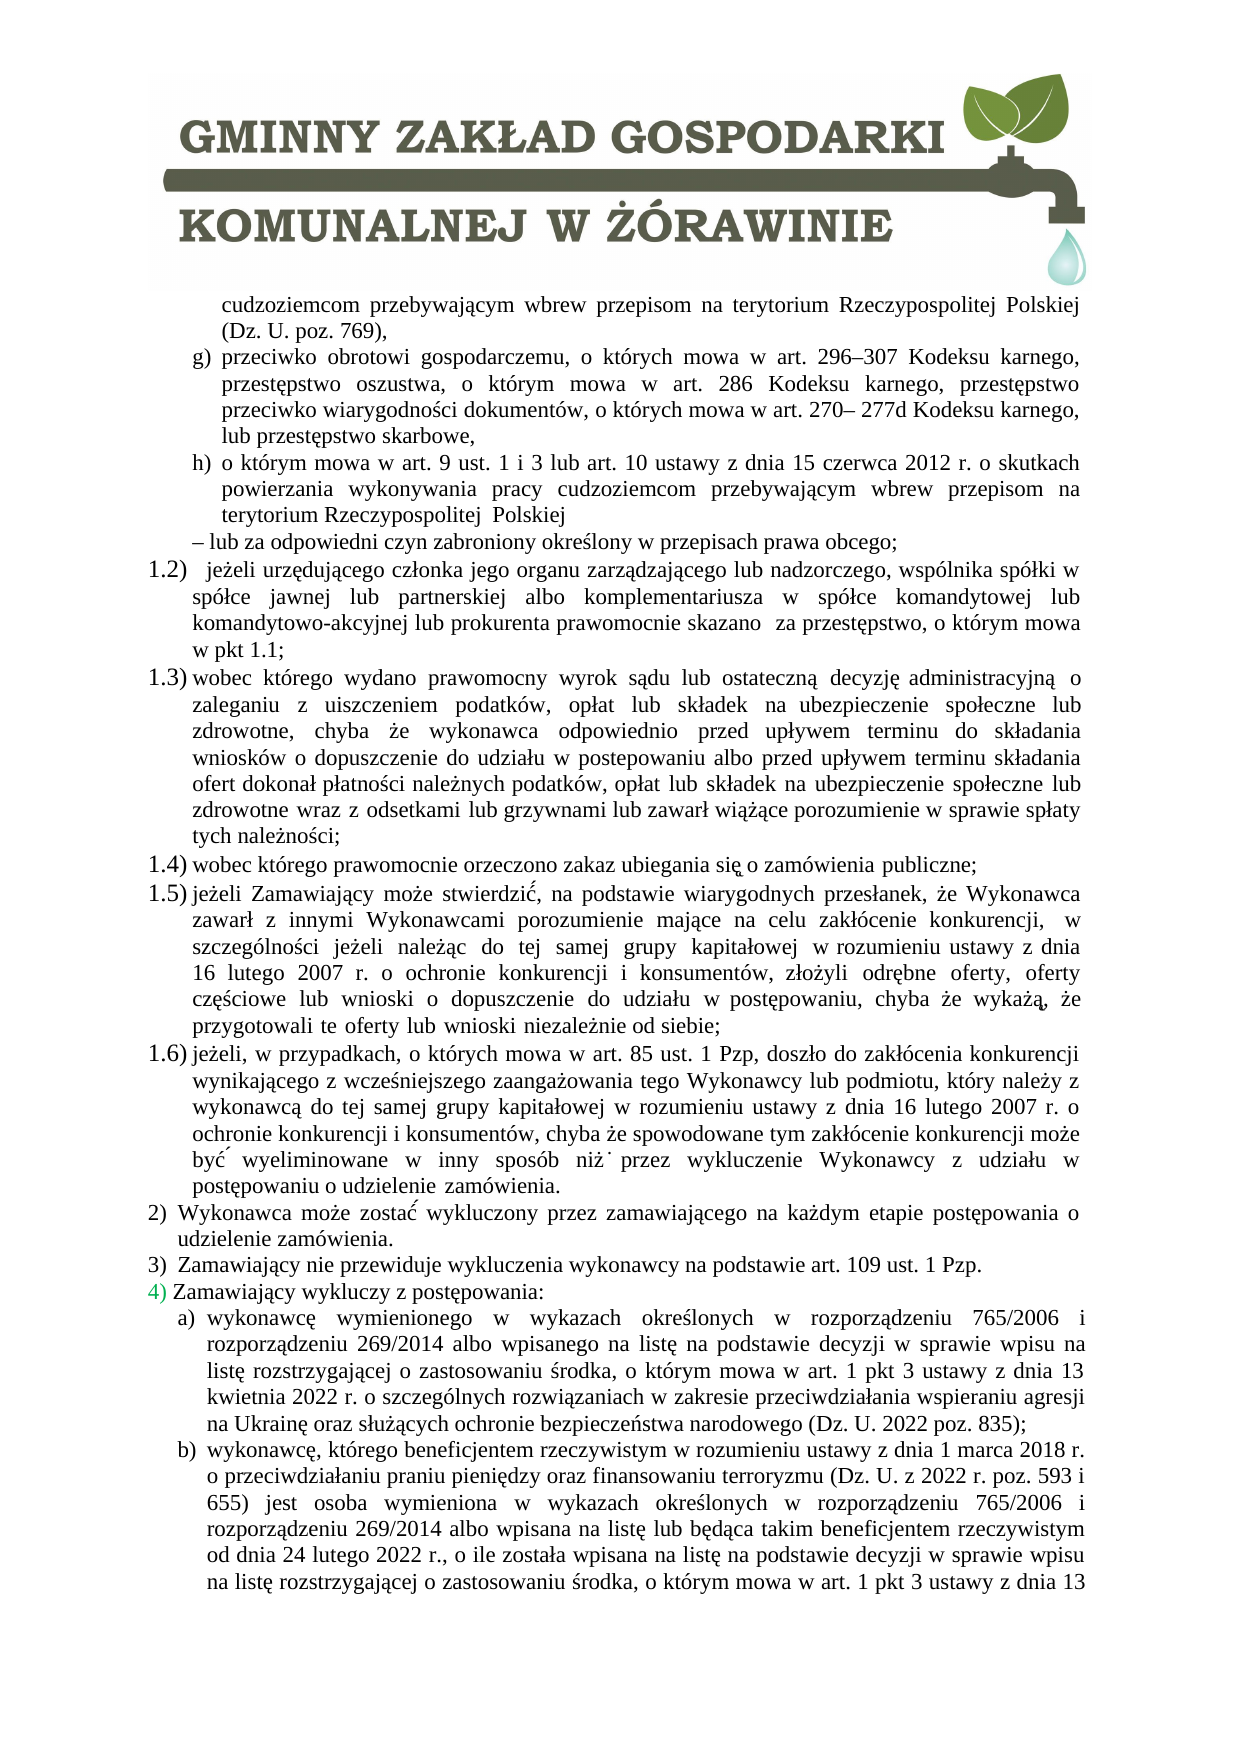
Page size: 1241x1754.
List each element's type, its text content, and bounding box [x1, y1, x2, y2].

list cudzoziemcom przebywającym wbrew przepisom na terytorium Rzeczypospolitej Polskiej (Dz. U. poz. 769), [192, 291, 1081, 343]
text b) wykonawcę, którego beneficjentem rzeczywistym w rozumieniu ustawy z dnia 1 marca 2018 r. o przeciwdziałaniu praniu pieniędzy oraz finansowaniu terroryzmu (Dz. U. z 2022 r. poz. 593 i 655) jest osoba wymieniona w wykazach określonych w rozporządzeniu 765/2006 i rozporządzeniu 269/2014 albo wpisana na listę lub będąca takim beneficjentem rzeczywistym od dnia 24 lutego 2022 r., o ile została wpisana na listę na podstawie decyzji w sprawie wpisu na listę rozstrzygającej o zastosowaniu środka, o którym mowa w art. 1 pkt 3 ustawy z dnia 13 [177, 1436, 1087, 1594]
list jeżeli Zamawiający może stwierdzić́, na podstawie wiarygodnych przesłanek, że Wykonawca zawarł z innymi Wykonawcami porozumienie mające na celu zakłócenie konkurencji, w szczególności jeżeli należąc do tej samej grupy kapitałowej w rozumieniu ustawy z dnia 16 lutego 2007 r. o ochronie konkurencji i konsumentów, złożyli odrębne oferty, oferty częściowe lub wnioski o dopuszczenie do udziału w postępowaniu, chyba że wykażą̨, że przygotowali te oferty lub wnioski niezależnie od siebie; [148, 878, 1081, 1038]
list wobec którego prawomocnie orzeczono zakaz ubiegania się̨ o zamówienia publiczne; [148, 849, 1093, 878]
picture [147, 73, 1093, 291]
list Wykonawca może zostać́ wykluczony przez zamawiającego na każdym etapie postępowania o udzielenie zamówienia. [148, 1199, 1081, 1251]
list Zamawiający nie przewiduje wykluczenia wykonawcy na podstawie art. 109 ust. 1 Pzp. [148, 1251, 1087, 1278]
list jeżeli, w przypadkach, o których mowa w art. 85 ust. 1 Pzp, doszło do zakłócenia konkurencji wynikającego z wcześniejszego zaangażowania tego Wykonawcy lub podmiotu, który należy z wykonawcą do tej samej grupy kapitałowej w rozumieniu ustawy z dnia 16 lutego 2007 r. o ochronie konkurencji i konsumentów, chyba że spowodowane tym zakłócenie konkurencji może być́ wyeliminowane w inny sposób niż̇ przez wykluczenie Wykonawcy z udziału w postępowaniu o udzielenie zamówienia. [148, 1038, 1081, 1199]
list przeciwko obrotowi gospodarczemu, o których mowa w art. 296–307 Kodeksu karnego, przestępstwo oszustwa, o którym mowa w art. 286 Kodeksu karnego, przestępstwo przeciwko wiarygodności dokumentów, o których mowa w art. 270– 277d Kodeksu karnego, lub przestępstwo skarbowe, [192, 343, 1081, 449]
list jeżeli urzędującego członka jego organu zarządzającego lub nadzorczego, wspólnika spółki w spółce jawnej lub partnerskiej albo komplementariusza w spółce komandytowej lub komandytowo-akcyjnej lub prokurenta prawomocnie skazano za przestępstwo, o którym mowa w pkt 1.1; [148, 554, 1081, 662]
list o którym mowa w art. 9 ust. 1 i 3 lub art. 10 ustawy z dnia 15 czerwca 2012 r. o skutkach powierzania wykonywania pracy cudzoziemcom przebywającym wbrew przepisom na terytorium Rzeczypospolitej Polskiej [192, 449, 1081, 528]
text a) wykonawcę wymienionego w wykazach określonych w rozporządzeniu 765/2006 i rozporządzeniu 269/2014 albo wpisanego na listę na podstawie decyzji w sprawie wpisu na listę rozstrzygającej o zastosowaniu środka, o którym mowa w art. 1 pkt 3 ustawy z dnia 13 kwietnia 2022 r. o szczególnych rozwiązaniach w zakresie przeciwdziałania wspieraniu agresji na Ukrainę oraz służących ochronie bezpieczeństwa narodowego (Dz. U. 2022 poz. 835); [177, 1304, 1087, 1436]
text 4) Zamawiający wykluczy z postępowania: [148, 1278, 1087, 1304]
text – lub za odpowiedni czyn zabroniony określony w przepisach prawa obcego; [192, 528, 1093, 554]
list wobec którego wydano prawomocny wyrok sądu lub ostateczną decyzję administracyjną o zaleganiu z uiszczeniem podatków, opłat lub składek na ubezpieczenie społeczne lub zdrowotne, chyba że wykonawca odpowiednio przed upływem terminu do składania wniosków o dopuszczenie do udziału w postepowaniu albo przed upływem terminu składania ofert dokonał płatności należnych podatków, opłat lub składek na ubezpieczenie społeczne lub zdrowotne wraz z odsetkami lub grzywnami lub zawarł wiążące porozumienie w sprawie spłaty tych należności; [148, 662, 1081, 849]
